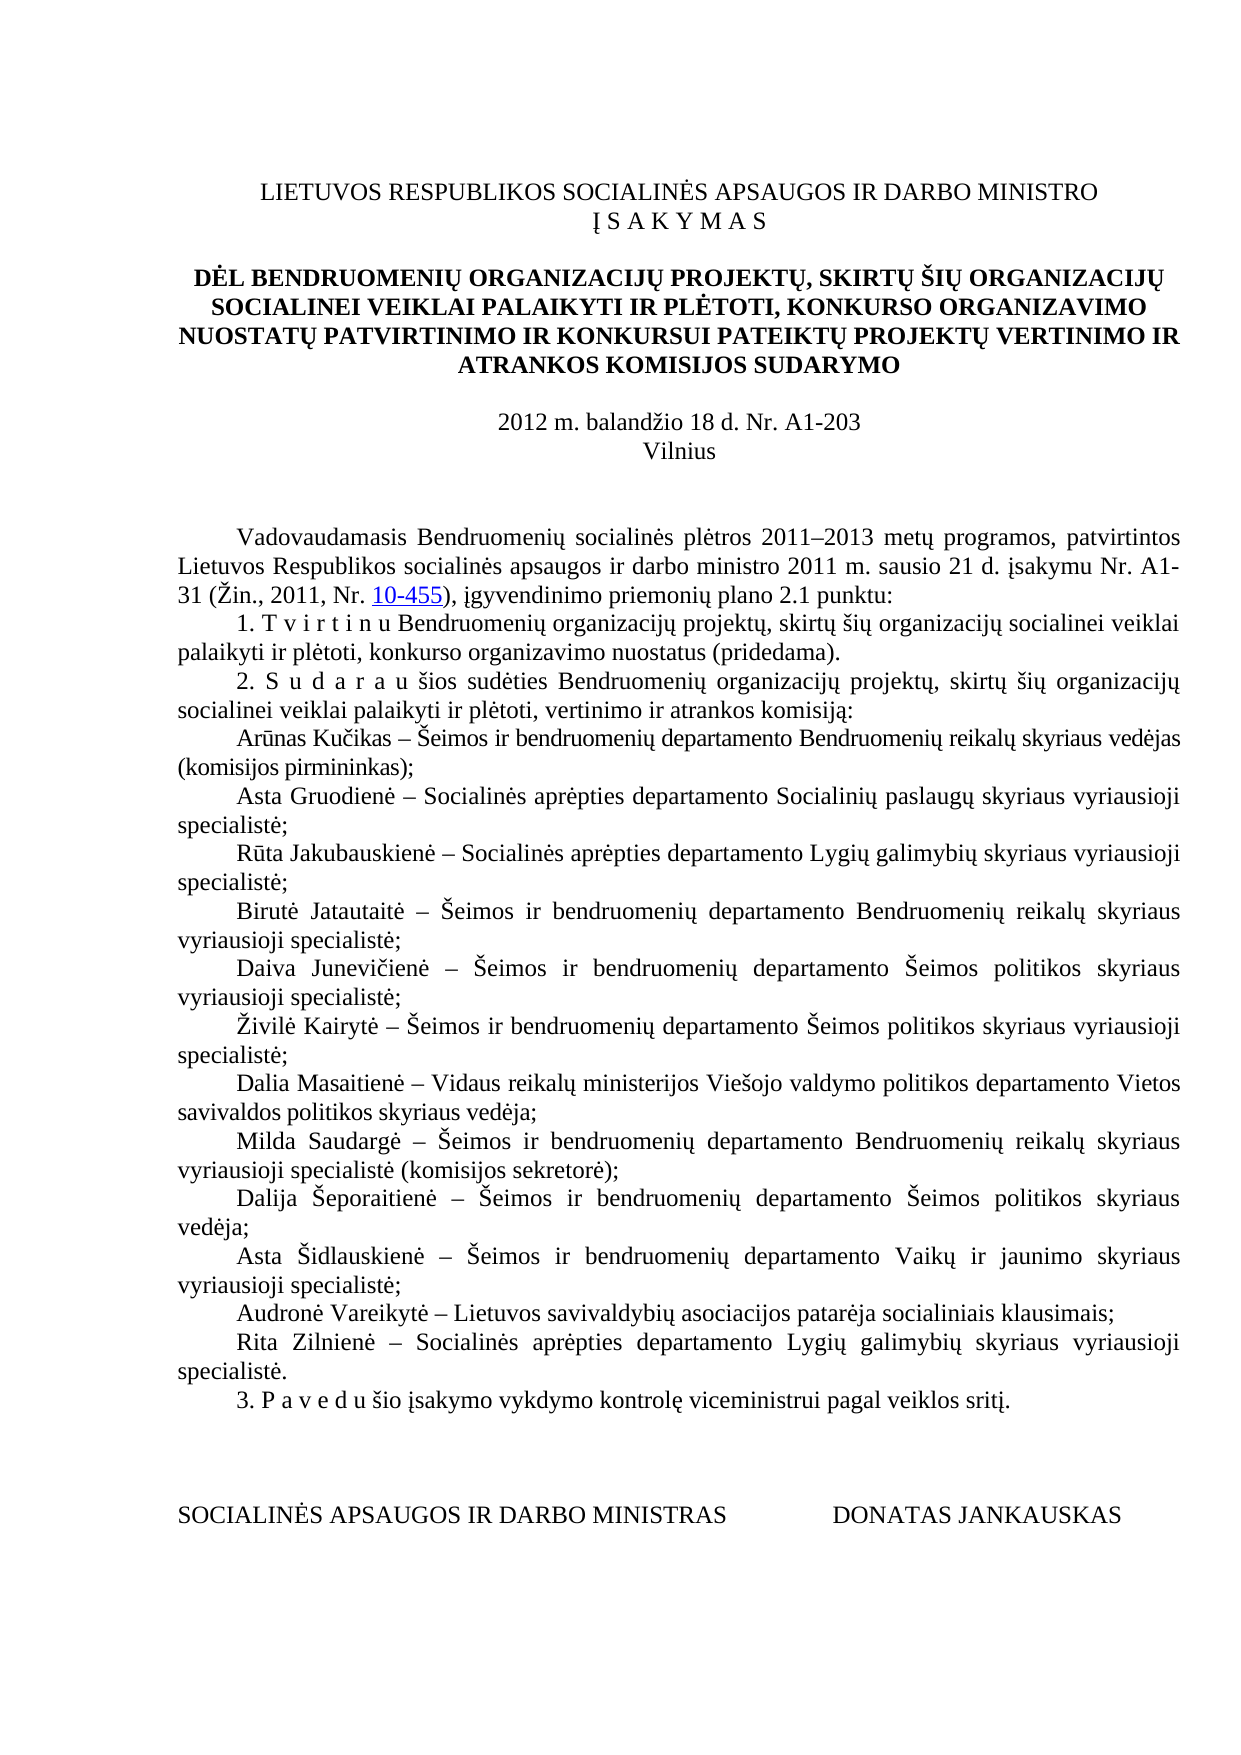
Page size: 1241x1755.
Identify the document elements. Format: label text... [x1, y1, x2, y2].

text Į S A K Y M A S [177, 206, 1181, 235]
text Živilė Kairytė – Šeimos ir bendruomenių departamento Šeimos politikos skyriaus vyriausioji specialistė; [177, 1011, 1181, 1068]
text Asta Gruodienė – Socialinės aprėpties departamento Socialinių paslaugų skyriaus vyriausioji specialistė; [177, 781, 1181, 838]
text Milda Saudargė – Šeimos ir bendruomenių departamento Bendruomenių reikalų skyriaus vyriausioji specialistė (komisijos sekretorė); [177, 1126, 1181, 1183]
text 2012 m. balandžio 18 d. Nr. A1-203 [177, 407, 1181, 436]
text Asta Šidlauskienė – Šeimos ir bendruomenių departamento Vaikų ir jaunimo skyriaus vyriausioji specialistė; [177, 1241, 1181, 1298]
text Birutė Jatautaitė – Šeimos ir bendruomenių departamento Bendruomenių reikalų skyriaus vyriausioji specialistė; [177, 896, 1181, 953]
text Vadovaudamasis Bendruomenių socialinės plėtros 2011–2013 metų programos, patvirtintos Lietuvos Respublikos socialinės apsaugos ir darbo ministro 2011 m. sausio 21 d. įsakymu Nr. A1-31 (Žin., 2011, Nr. 10-455), įgyvendinimo priemonių plano 2.1 punktu: [177, 522, 1181, 608]
text Arūnas Kučikas – Šeimos ir bendruomenių departamento Bendruomenių reikalų skyriaus vedėjas (komisijos pirmininkas); [177, 723, 1181, 781]
text Rita Zilnienė – Socialinės aprėpties departamento Lygių galimybių skyriaus vyriausioji specialistė. [177, 1327, 1181, 1385]
text Daiva Junevičienė – Šeimos ir bendruomenių departamento Šeimos politikos skyriaus vyriausioji specialistė; [177, 953, 1181, 1011]
text Socialinės apsaugos ir darbo ministras Donatas Jankauskas [177, 1500, 1181, 1528]
text Vilnius [177, 436, 1181, 465]
text 1. T v i r t i n u Bendruomenių organizacijų projektų, skirtų šių organizacijų socialinei veiklai palaikyti ir plėtoti, konkurso organizavimo nuostatus (pridedama). [177, 608, 1181, 666]
text 3. P a v e d u šio įsakymo vykdymo kontrolę viceministrui pagal veiklos sritį. [177, 1385, 1181, 1413]
text dėl BENDRUOMENIŲ ORGANIZACIJŲ PROJEKTŲ, SKIRTŲ ŠIŲ ORGANIZACIJŲ SOCIALINEI VEIKLAI PALAIKYTI IR PLĖTOTI, KONKURSO ORGANIZAVIMO NUOSTATŲ PATVIRTINIMO IR KONKURSUI PATEIKTŲ PROJEKTŲ VERTINIMO IR ATRANKOS KOMISIJOS SUDARYMO [177, 263, 1181, 378]
text 2. S u d a r a u šios sudėties Bendruomenių organizacijų projektų, skirtų šių organizacijų socialinei veiklai palaikyti ir plėtoti, vertinimo ir atrankos komisiją: [177, 666, 1181, 723]
text LIETUVOS RESPUBLIKOS SOCIALINĖS APSAUGOS IR DARBO MINISTRO [177, 177, 1181, 206]
text Rūta Jakubauskienė – Socialinės aprėpties departamento Lygių galimybių skyriaus vyriausioji specialistė; [177, 838, 1181, 896]
text Dalija Šeporaitienė – Šeimos ir bendruomenių departamento Šeimos politikos skyriaus vedėja; [177, 1183, 1181, 1241]
text Dalia Masaitienė – Vidaus reikalų ministerijos Viešojo valdymo politikos departamento Vietos savivaldos politikos skyriaus vedėja; [177, 1068, 1181, 1126]
text Audronė Vareikytė – Lietuvos savivaldybių asociacijos patarėja socialiniais klausimais; [177, 1298, 1181, 1327]
